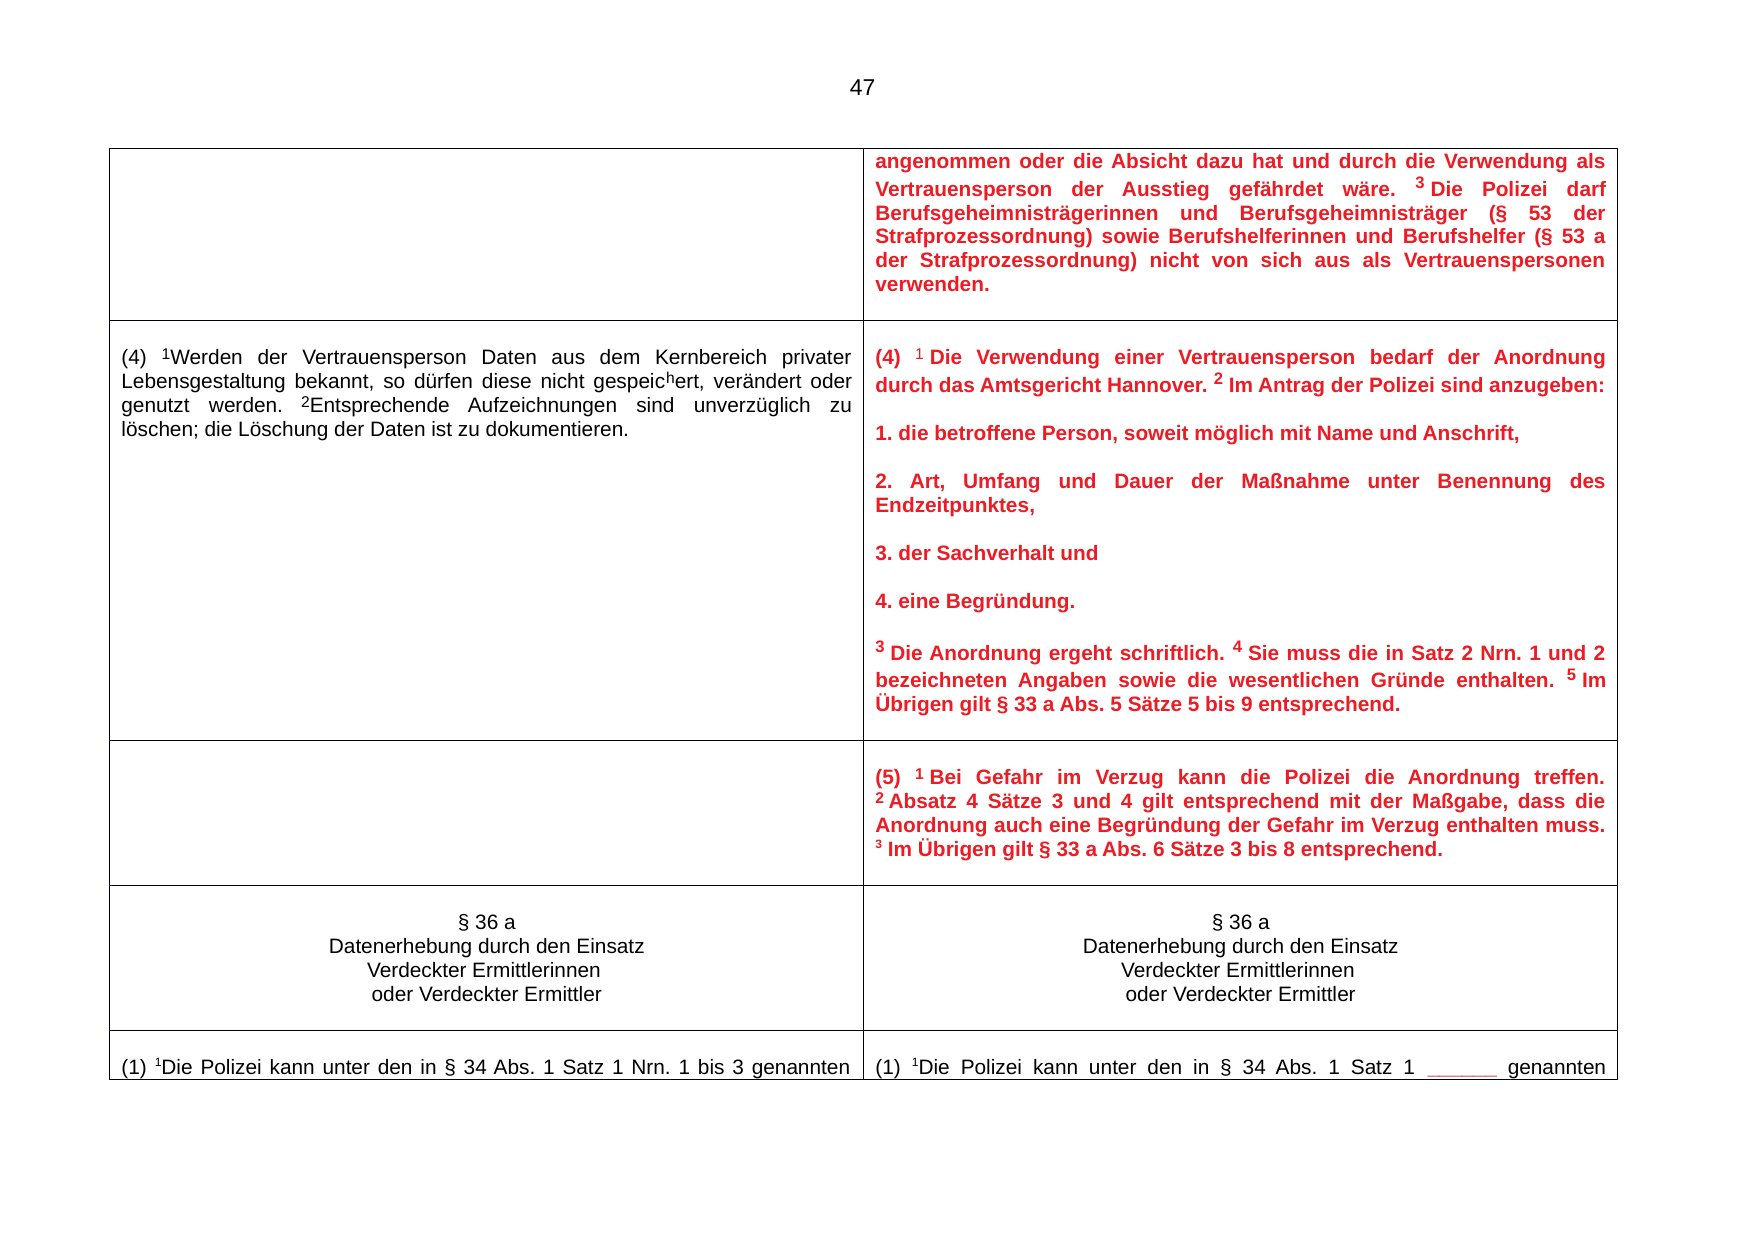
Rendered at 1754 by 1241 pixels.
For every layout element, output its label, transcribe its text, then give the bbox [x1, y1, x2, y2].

table_cell (4) 1 Die Verwendung einer Vertrauensperson bedarf der Anordnung durch das Amtsgericht Hannover. 2 Im Antrag der Polizei sind anzugeben: 1. die betroffene Person, soweit möglich mit Name und Anschrift, 2. Art, Umfang und Dauer der Maßnahme unter Benennung des Endzeitpunktes, 3. der Sachverhalt und 4. eine Begründung. 3 Die Anordnung ergeht schriftlich. 4 Sie muss die in Satz 2 Nrn. 1 und 2 bezeichneten Angaben sowie die wesentlichen Gründe enthalten. 5 Im Übrigen gilt § 33 a Abs. 5 Sätze 5 bis 9 entsprechend. [864, 321, 1617, 740]
table_cell [110, 741, 863, 885]
table_cell § 36 a Datenerhebung durch den Einsatz Verdeckter Ermittlerinnen oder Verdeckter Ermittler [110, 886, 863, 1030]
table_cell (4) 1Werden der Vertrauensperson Daten aus dem Kernbereich privater Lebensgestaltung bekannt, so dürfen diese nicht gespeichert, verändert oder genutzt werden. 2Entsprechende Aufzeichnungen sind unverzüglich zu löschen; die Löschung der Daten ist zu dokumentieren. [110, 321, 863, 740]
table_cell (1) 1Die Polizei kann unter den in § 34 Abs. 1 Satz 1 Nrn. 1 bis 3 genannten [110, 1031, 863, 1079]
table_cell § 36 a Datenerhebung durch den Einsatz Verdeckter Ermittlerinnen oder Verdeckter Ermittler [864, 886, 1617, 1030]
table_cell angenommen oder die Absicht dazu hat und durch die Verwendung als Vertrauensperson der Ausstieg gefährdet wäre. 3 Die Polizei darf Berufsgeheimnisträgerinnen und Berufsgeheimnisträger (§ 53 der Strafprozessordnung) sowie Berufshelferinnen und Berufshelfer (§ 53 a der Strafprozessordnung) nicht von sich aus als Vertrauenspersonen verwenden. [864, 149, 1617, 320]
table_cell (5) 1 Bei Gefahr im Verzug kann die Polizei die Anordnung treffen. 2 Absatz 4 Sätze 3 und 4 gilt entsprechend mit der Maßgabe, dass die Anordnung auch eine Begründung der Gefahr im Verzug enthalten muss. 3 Im Übrigen gilt § 33 a Abs. 6 Sätze 3 bis 8 entsprechend. [864, 741, 1617, 885]
table_cell [110, 149, 863, 320]
table_cell (1) 1Die Polizei kann unter den in § 34 Abs. 1 Satz 1 ______ genannten [864, 1031, 1617, 1079]
